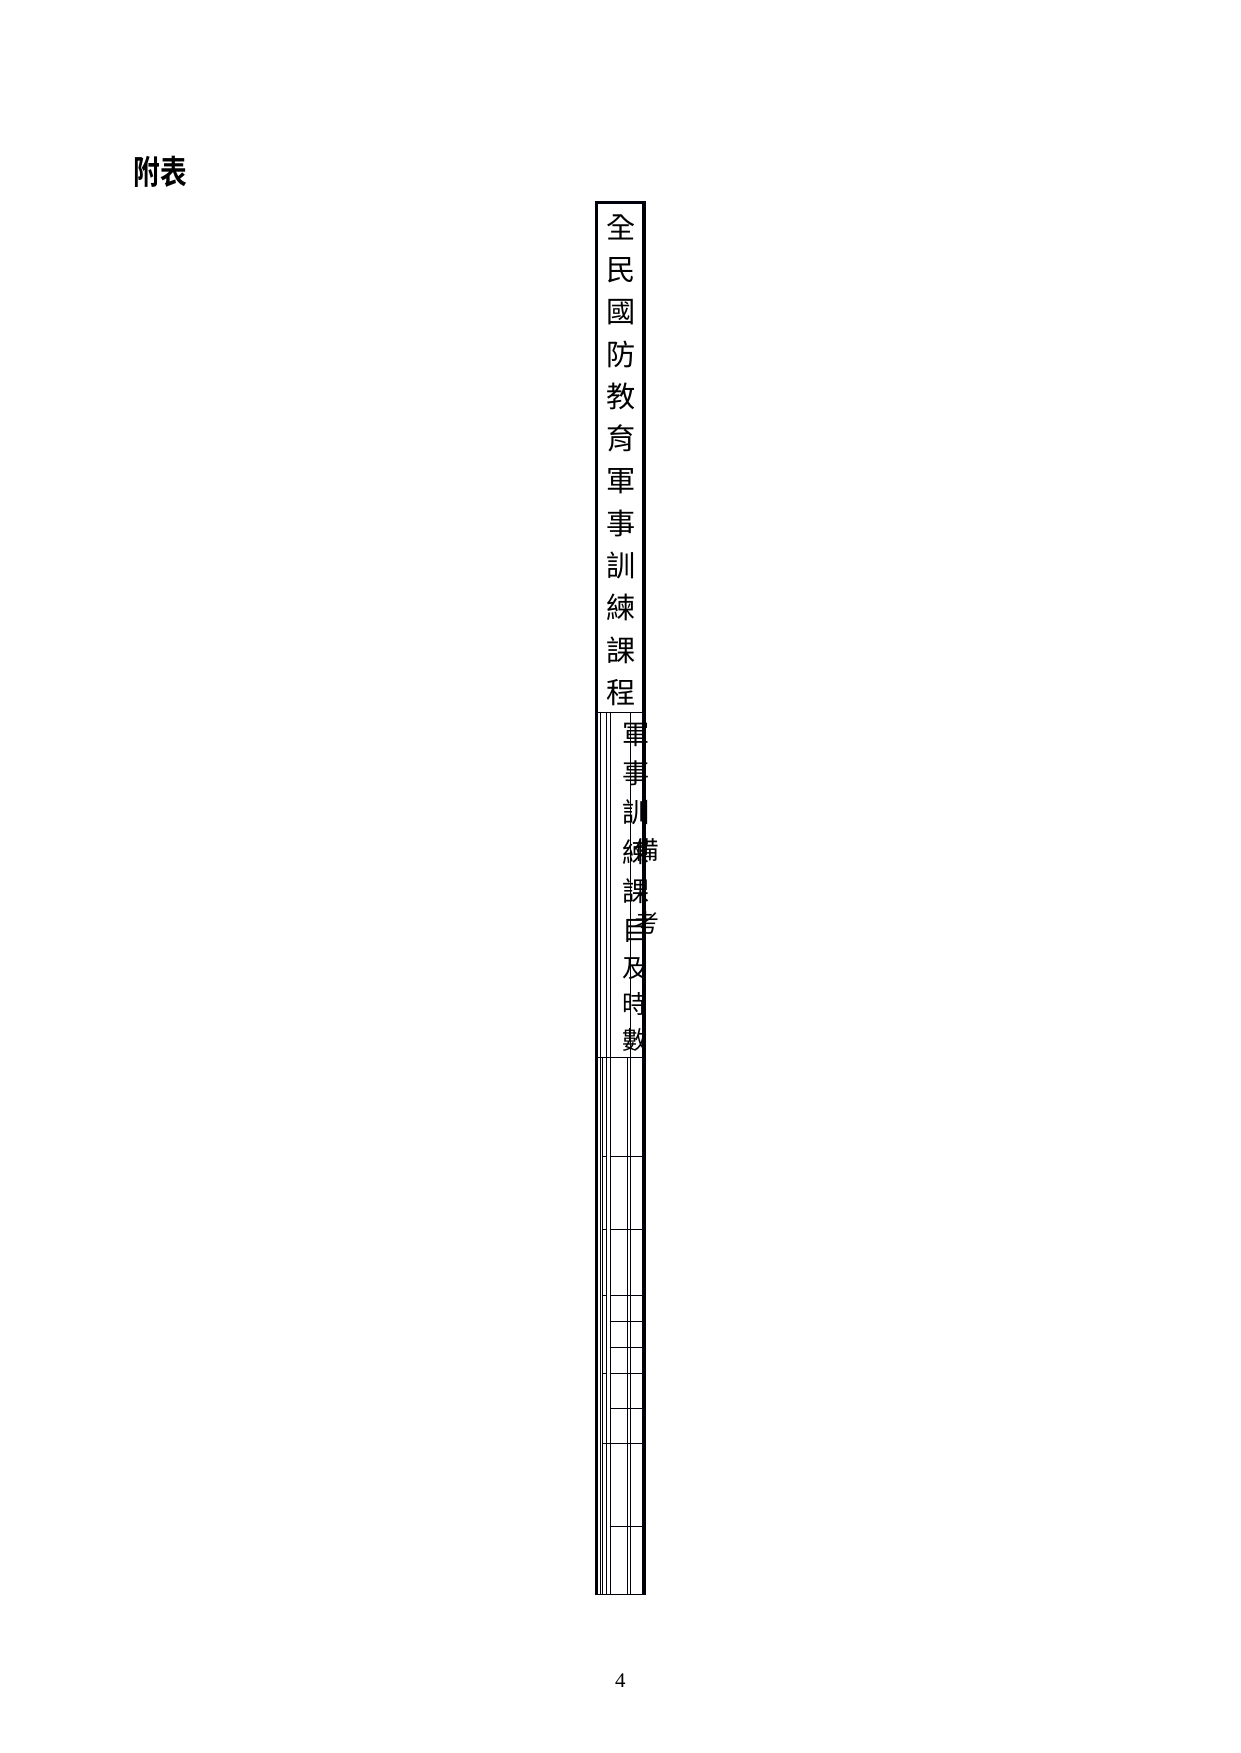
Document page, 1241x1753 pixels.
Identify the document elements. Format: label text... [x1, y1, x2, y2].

table_cell 軍事訓練課目及時數 [611, 713, 630, 1057]
table_cell 備 考 [631, 976, 642, 995]
table_cell 備 考 [631, 997, 642, 1039]
table_cell 機械訓練 [611, 1409, 627, 1443]
table_cell 各校應訂定年度執行要點(參加人員名冊留存備查)。 [631, 1444, 642, 1526]
table_cell 課程 內容 [601, 713, 606, 1057]
table_cell 災害防救知能與技能 [611, 1296, 627, 1321]
table_cell [611, 1058, 627, 1156]
table_cell 災害防救、災防整備、防衛動員、青年服勤動員及校園防護團模擬演練 (配合萬安演習、校園防災救災演練及青年服勤動員，每年度實施2次。) [611, 1444, 627, 1526]
table_cell 備 考 [631, 940, 642, 964]
table_cell 備 考 [631, 1046, 642, 1057]
table_cell 徒手基本教練 [611, 1322, 627, 1347]
table_cell 各校應訂定年度執行要點(參加人員名冊留存備查)。 [631, 1527, 642, 1594]
text 附表 [133, 126, 1126, 201]
table_cell 備 考 [631, 896, 642, 919]
table_cell 基本防衛技能 [631, 1322, 642, 1347]
table_cell 持槍基本教練 [611, 1348, 627, 1373]
table_cell [631, 1157, 642, 1229]
table_cell [631, 1374, 642, 1408]
table_cell 備 考 [633, 966, 642, 973]
table_cell [611, 1230, 627, 1294]
table_cell 基本防衛技能 [631, 1348, 642, 1373]
table_cell 步槍射擊原理 [611, 1374, 627, 1408]
table_cell 備 考 [632, 1038, 640, 1049]
table_cell 備 考 [631, 781, 642, 900]
table_cell 備 考 [631, 743, 642, 762]
table_cell [631, 1409, 642, 1443]
table_cell [631, 1058, 642, 1156]
table_cell 災害防制與應變 [631, 1296, 642, 1321]
table_header 全民國防教育軍事訓練課程 [598, 204, 642, 712]
table_cell [611, 1157, 627, 1229]
table_cell 備 考 [631, 713, 642, 723]
table_cell 步槍實彈射擊 （含T65K2或T91步槍基本操作、射擊預習及靶場安全教育） [611, 1527, 627, 1594]
table_cell [631, 1230, 642, 1294]
